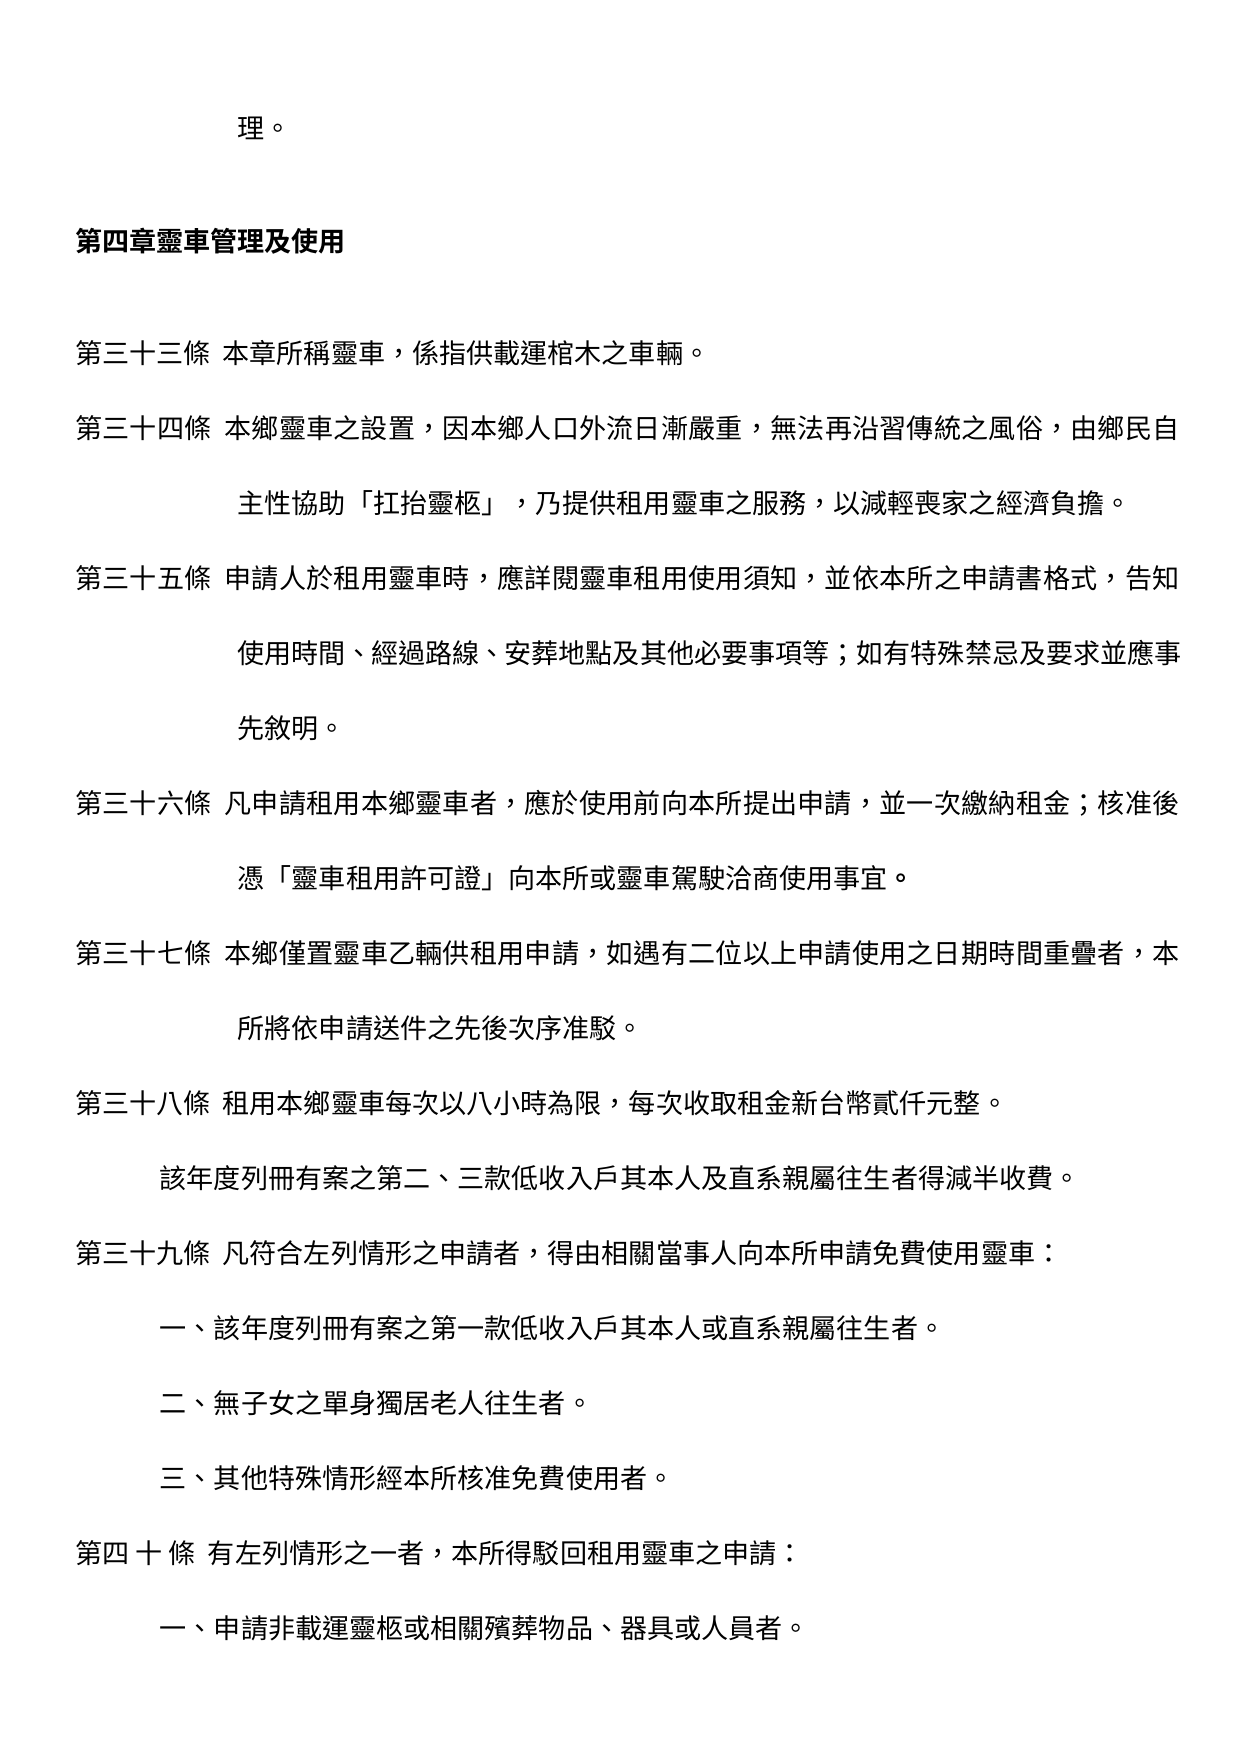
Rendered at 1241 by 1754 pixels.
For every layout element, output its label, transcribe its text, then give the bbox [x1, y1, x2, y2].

text 第三十五條 申請人於租用靈車時，應詳閱靈車租用使用須知，並依本所之申請書格式，告知使用時間、經過路線、安葬地點及其他必要事項等；如有特殊禁忌及要求並應事先敘明。 [75, 539, 1181, 764]
text 第三十七條 本鄉僅置靈車乙輛供租用申請，如遇有二位以上申請使用之日期時間重疊者，本所將依申請送件之先後次序准駁。 [75, 914, 1181, 1064]
text 該年度列冊有案之第二、三款低收入戶其本人及直系親屬往生者得減半收費。 [75, 1139, 1181, 1214]
text 第三十六條 凡申請租用本鄉靈車者，應於使用前向本所提出申請，並一次繳納租金；核准後憑「靈車租用許可證」向本所或靈車駕駛洽商使用事宜。 [75, 764, 1181, 914]
text 一、該年度列冊有案之第一款低收入戶其本人或直系親屬往生者。 二、無子女之單身獨居老人往生者。 三、其他特殊情形經本所核准免費使用者。 [75, 1289, 1181, 1514]
text 第三十三條 本章所稱靈車，係指供載運棺木之車輛。 [75, 314, 1181, 389]
text 理。 [75, 89, 1181, 164]
text 第四章靈車管理及使用 [75, 202, 1181, 277]
text 第三十九條 凡符合左列情形之申請者，得由相關當事人向本所申請免費使用靈車： [75, 1214, 1181, 1289]
text 第四 十 條 有左列情形之一者，本所得駁回租用靈車之申請： [75, 1514, 1181, 1589]
text 第三十八條 租用本鄉靈車每次以八小時為限，每次收取租金新台幣貳仟元整。 [75, 1064, 1181, 1139]
text 一、申請非載運靈柩或相關殯葬物品、器具或人員者。 [75, 1589, 1181, 1664]
text 第三十四條 本鄉靈車之設置，因本鄉人口外流日漸嚴重，無法再沿習傳統之風俗，由鄉民自主性協助「扛抬靈柩」，乃提供租用靈車之服務，以減輕喪家之經濟負擔。 [75, 389, 1181, 539]
